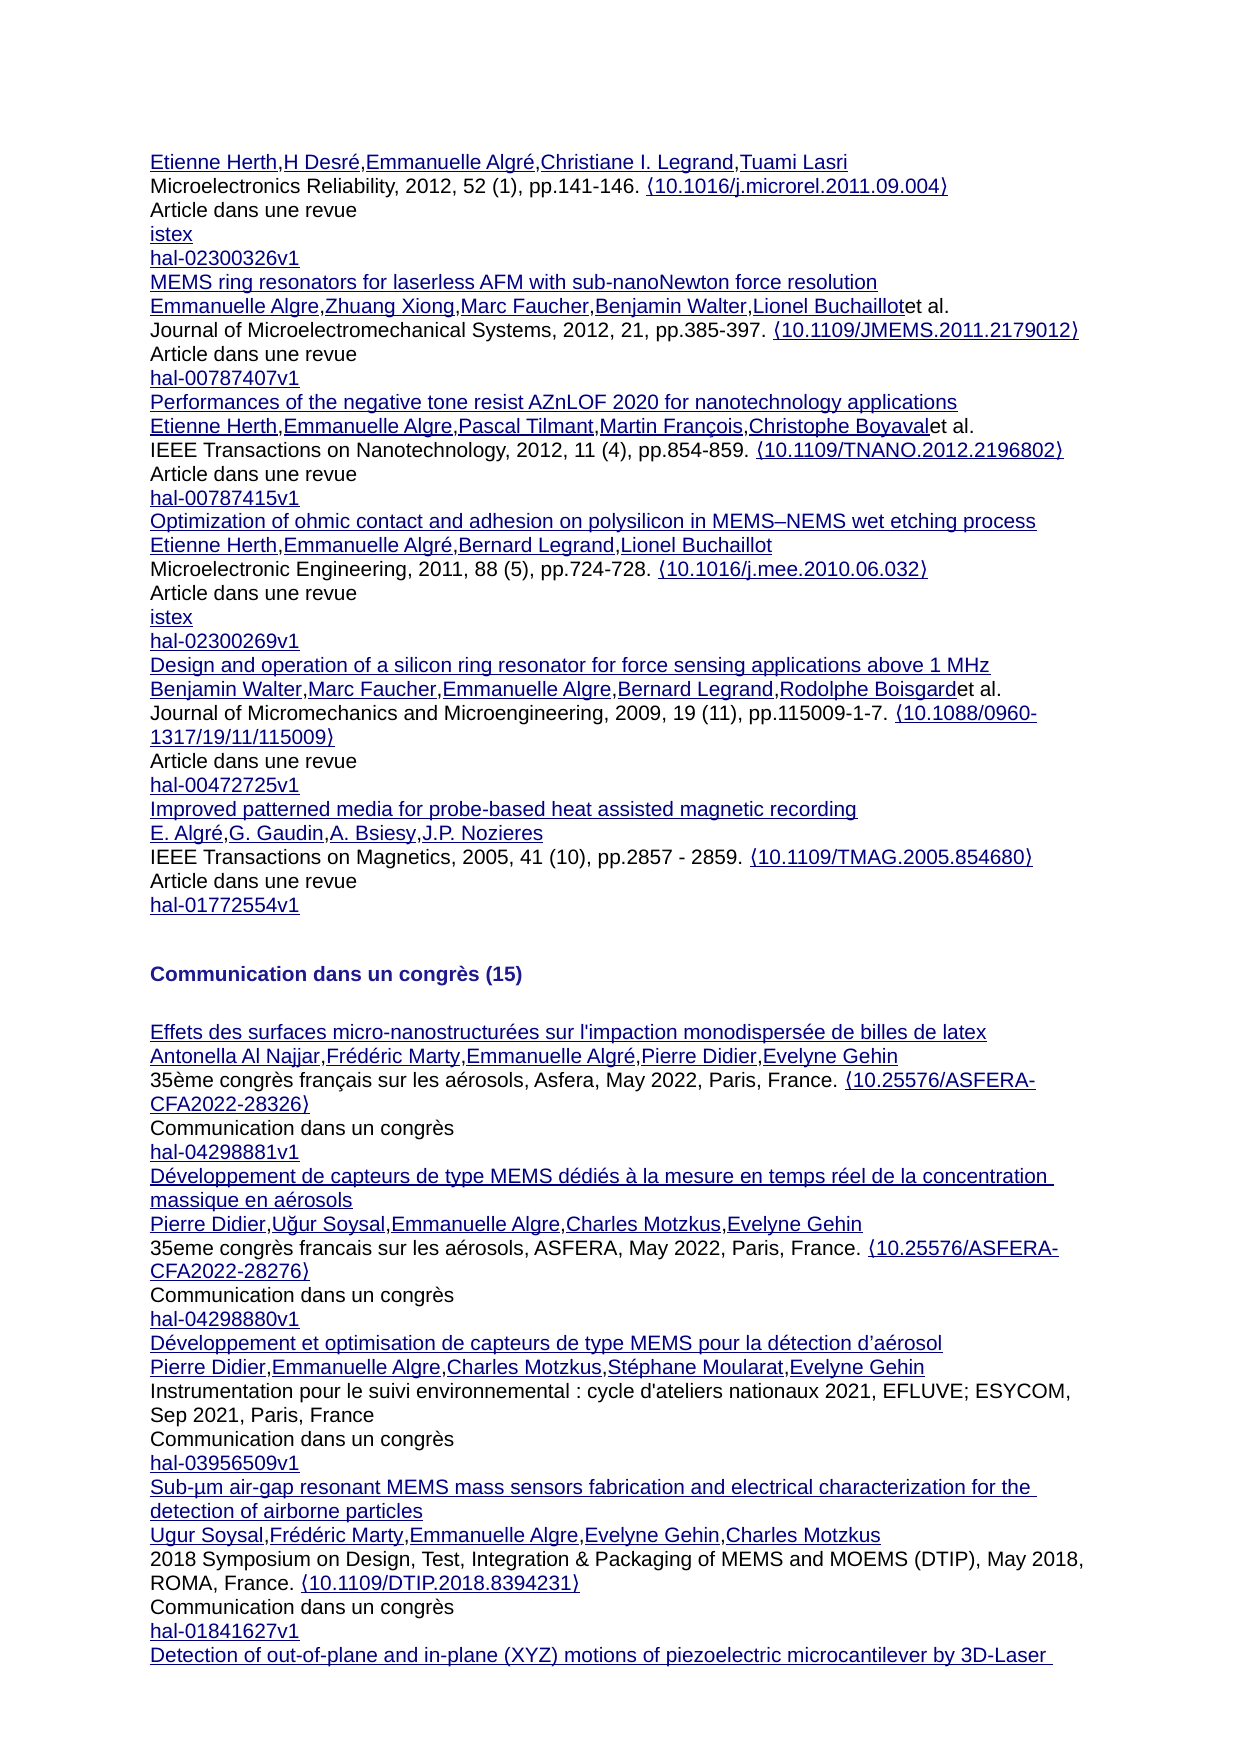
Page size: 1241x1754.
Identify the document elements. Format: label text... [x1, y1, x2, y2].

table_cell Etienne Herth,H Desré,Emmanuelle Algré,Christiane I. Legrand,Tuami Lasri Microelectronics Reliability, 2012, 52 (1), pp.141-146. ⟨10.1016/j.microrel.2011.09.004⟩ Article dans une revue istex hal-02300326v1 [150, 150, 1090, 270]
table_cell Detection of out-of-plane and in-plane (XYZ) motions of piezoelectric microcantilever by 3D-Laser [150, 1643, 1090, 1667]
table_cell MEMS ring resonators for laserless AFM with sub-nanoNewton force resolution Emmanuelle Algre,Zhuang Xiong,Marc Faucher,Benjamin Walter,Lionel Buchaillotet al. Journal of Microelectromechanical Systems, 2012, 21, pp.385-397. ⟨10.1109/JMEMS.2011.2179012⟩ Article dans une revue hal-00787407v1 [150, 270, 1090, 389]
table_cell Optimization of ohmic contact and adhesion on polysilicon in MEMS–NEMS wet etching process Etienne Herth,Emmanuelle Algré,Bernard Legrand,Lionel Buchaillot Microelectronic Engineering, 2011, 88 (5), pp.724-728. ⟨10.1016/j.mee.2010.06.032⟩ Article dans une revue istex hal-02300269v1 [150, 509, 1090, 653]
table_cell Développement de capteurs de type MEMS dédiés à la mesure en temps réel de la concentration massique en aérosols Pierre Didier,Uğur Soysal,Emmanuelle Algre,Charles Motzkus,Evelyne Gehin 35eme congrès francais sur les aérosols, ASFERA, May 2022, Paris, France. ⟨10.25576/ASFERA-CFA2022-28276⟩ Communication dans un congrès hal-04298880v1 [150, 1164, 1090, 1331]
table_header Effets des surfaces micro-nanostructurées sur l'impaction monodispersée de billes de latex Antonella Al Najjar,Frédéric Marty,Emmanuelle Algré,Pierre Didier,Evelyne Gehin 35ème congrès français sur les aérosols, Asfera, May 2022, Paris, France. ⟨10.25576/ASFERA-CFA2022-28326⟩ Communication dans un congrès hal-04298881v1 [150, 1020, 1090, 1163]
subtitle Communication dans un congrès (15) [150, 961, 1090, 985]
table_cell Performances of the negative tone resist AZnLOF 2020 for nanotechnology applications Etienne Herth,Emmanuelle Algre,Pascal Tilmant,Martin François,Christophe Boyavalet al. IEEE Transactions on Nanotechnology, 2012, 11 (4), pp.854-859. ⟨10.1109/TNANO.2012.2196802⟩ Article dans une revue hal-00787415v1 [150, 390, 1090, 509]
table_cell Développement et optimisation de capteurs de type MEMS pour la détection d’aérosol Pierre Didier,Emmanuelle Algre,Charles Motzkus,Stéphane Moularat,Evelyne Gehin Instrumentation pour le suivi environnemental : cycle d'ateliers nationaux 2021, EFLUVE; ESYCOM, Sep 2021, Paris, France Communication dans un congrès hal-03956509v1 [150, 1331, 1090, 1475]
table_cell Design and operation of a silicon ring resonator for force sensing applications above 1 MHz Benjamin Walter,Marc Faucher,Emmanuelle Algre,Bernard Legrand,Rodolphe Boisgardet al. Journal of Micromechanics and Microengineering, 2009, 19 (11), pp.115009-1-7. ⟨10.1088/0960-1317/19/11/115009⟩ Article dans une revue hal-00472725v1 [150, 653, 1090, 797]
table_cell Sub-µm air-gap resonant MEMS mass sensors fabrication and electrical characterization for the detection of airborne particles Ugur Soysal,Frédéric Marty,Emmanuelle Algre,Evelyne Gehin,Charles Motzkus 2018 Symposium on Design, Test, Integration & Packaging of MEMS and MOEMS (DTIP), May 2018, ROMA, France. ⟨10.1109/DTIP.2018.8394231⟩ Communication dans un congrès hal-01841627v1 [150, 1475, 1090, 1643]
table_cell Improved patterned media for probe-based heat assisted magnetic recording E. Algré,G. Gaudin,A. Bsiesy,J.P. Nozieres IEEE Transactions on Magnetics, 2005, 41 (10), pp.2857 - 2859. ⟨10.1109/TMAG.2005.854680⟩ Article dans une revue hal-01772554v1 [150, 797, 1090, 917]
